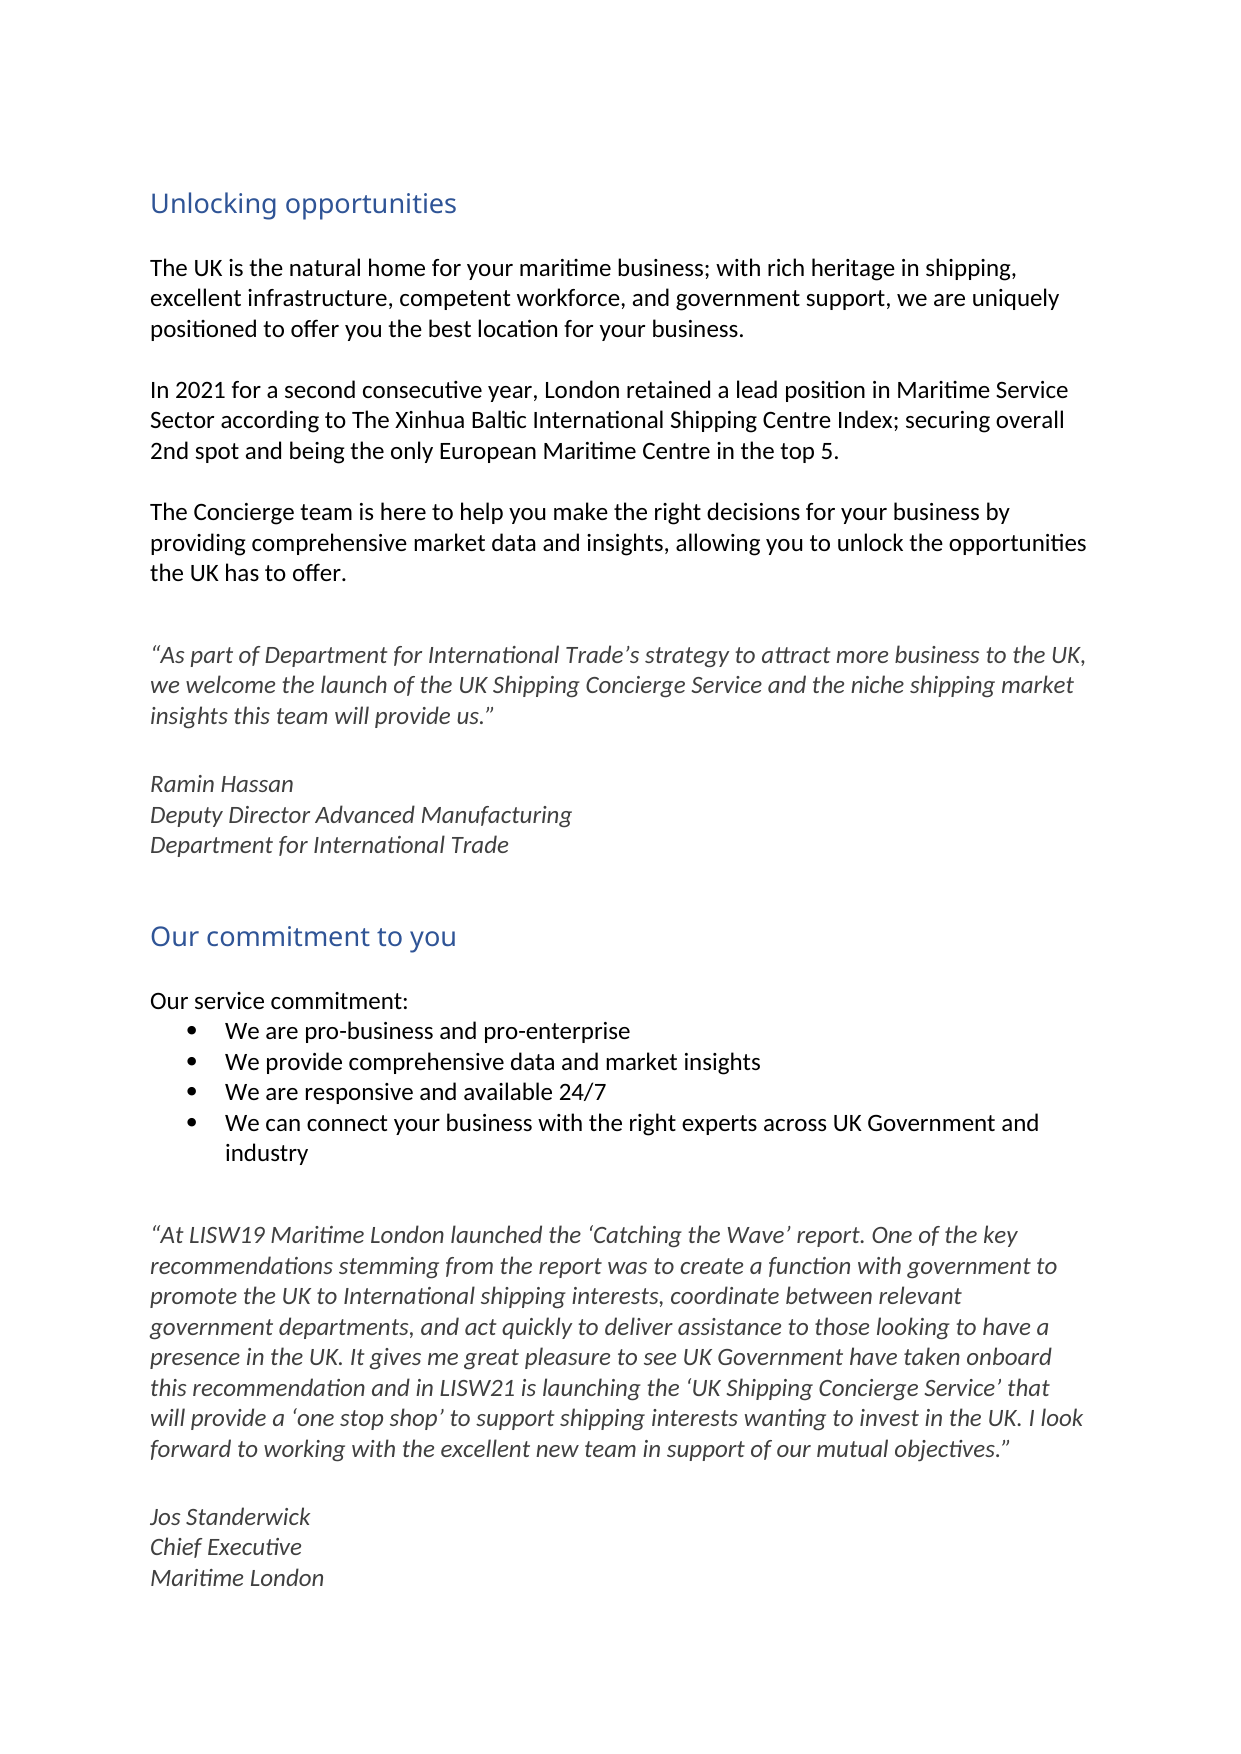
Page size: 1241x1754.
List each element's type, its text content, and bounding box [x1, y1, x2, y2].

text Jos Standerwick Chief Executive Maritime London [150, 1501, 1090, 1593]
text The UK is the natural home for your maritime business; with rich heritage in shipping, excellent infrastructure, competent workforce, and government support, we are uniquely positioned to offer you the best location for your business. [150, 252, 1090, 344]
text “As part of Department for International Trade’s strategy to attract more business to the UK, we welcome the launch of the UK Shipping Concierge Service and the niche shipping market insights this team will provide us.” [150, 639, 1090, 731]
text In 2021 for a second consecutive year, London retained a lead position in Maritime Service Sector according to The Xinhua Baltic International Shipping Centre Index; securing overall 2nd spot and being the only European Maritime Centre in the top 5. [150, 374, 1090, 466]
subtitle Unlocking opportunities [150, 185, 1090, 222]
subtitle Our commitment to you [150, 917, 1090, 954]
list We are pro-business and pro-enterprise [187, 1015, 1090, 1046]
text “At LISW19 Maritime London launched the ‘Catching the Wave’ report. One of the key recommendations stemming from the report was to create a function with government to promote the UK to International shipping interests, coordinate between relevant government departments, and act quickly to deliver assistance to those looking to have a presence in the UK. It gives me great pleasure to see UK Government have taken onboard this recommendation and in LISW21 is launching the ‘UK Shipping Concierge Service’ that will provide a ‘one stop shop’ to support shipping interests wanting to invest in the UK. I look forward to working with the excellent new team in support of our mutual objectives.” [150, 1219, 1090, 1463]
list We are responsive and available 24/7 [187, 1076, 1090, 1107]
text Ramin Hassan Deputy Director Advanced Manufacturing Department for International Trade [150, 768, 1090, 860]
text Our service commitment: [150, 985, 1090, 1015]
list We provide comprehensive data and market insights [187, 1046, 1090, 1076]
list We can connect your business with the right experts across UK Government and industry [187, 1107, 1090, 1168]
text The Concierge team is here to help you make the right decisions for your business by providing comprehensive market data and insights, allowing you to unlock the opportunities the UK has to offer. [150, 496, 1090, 588]
